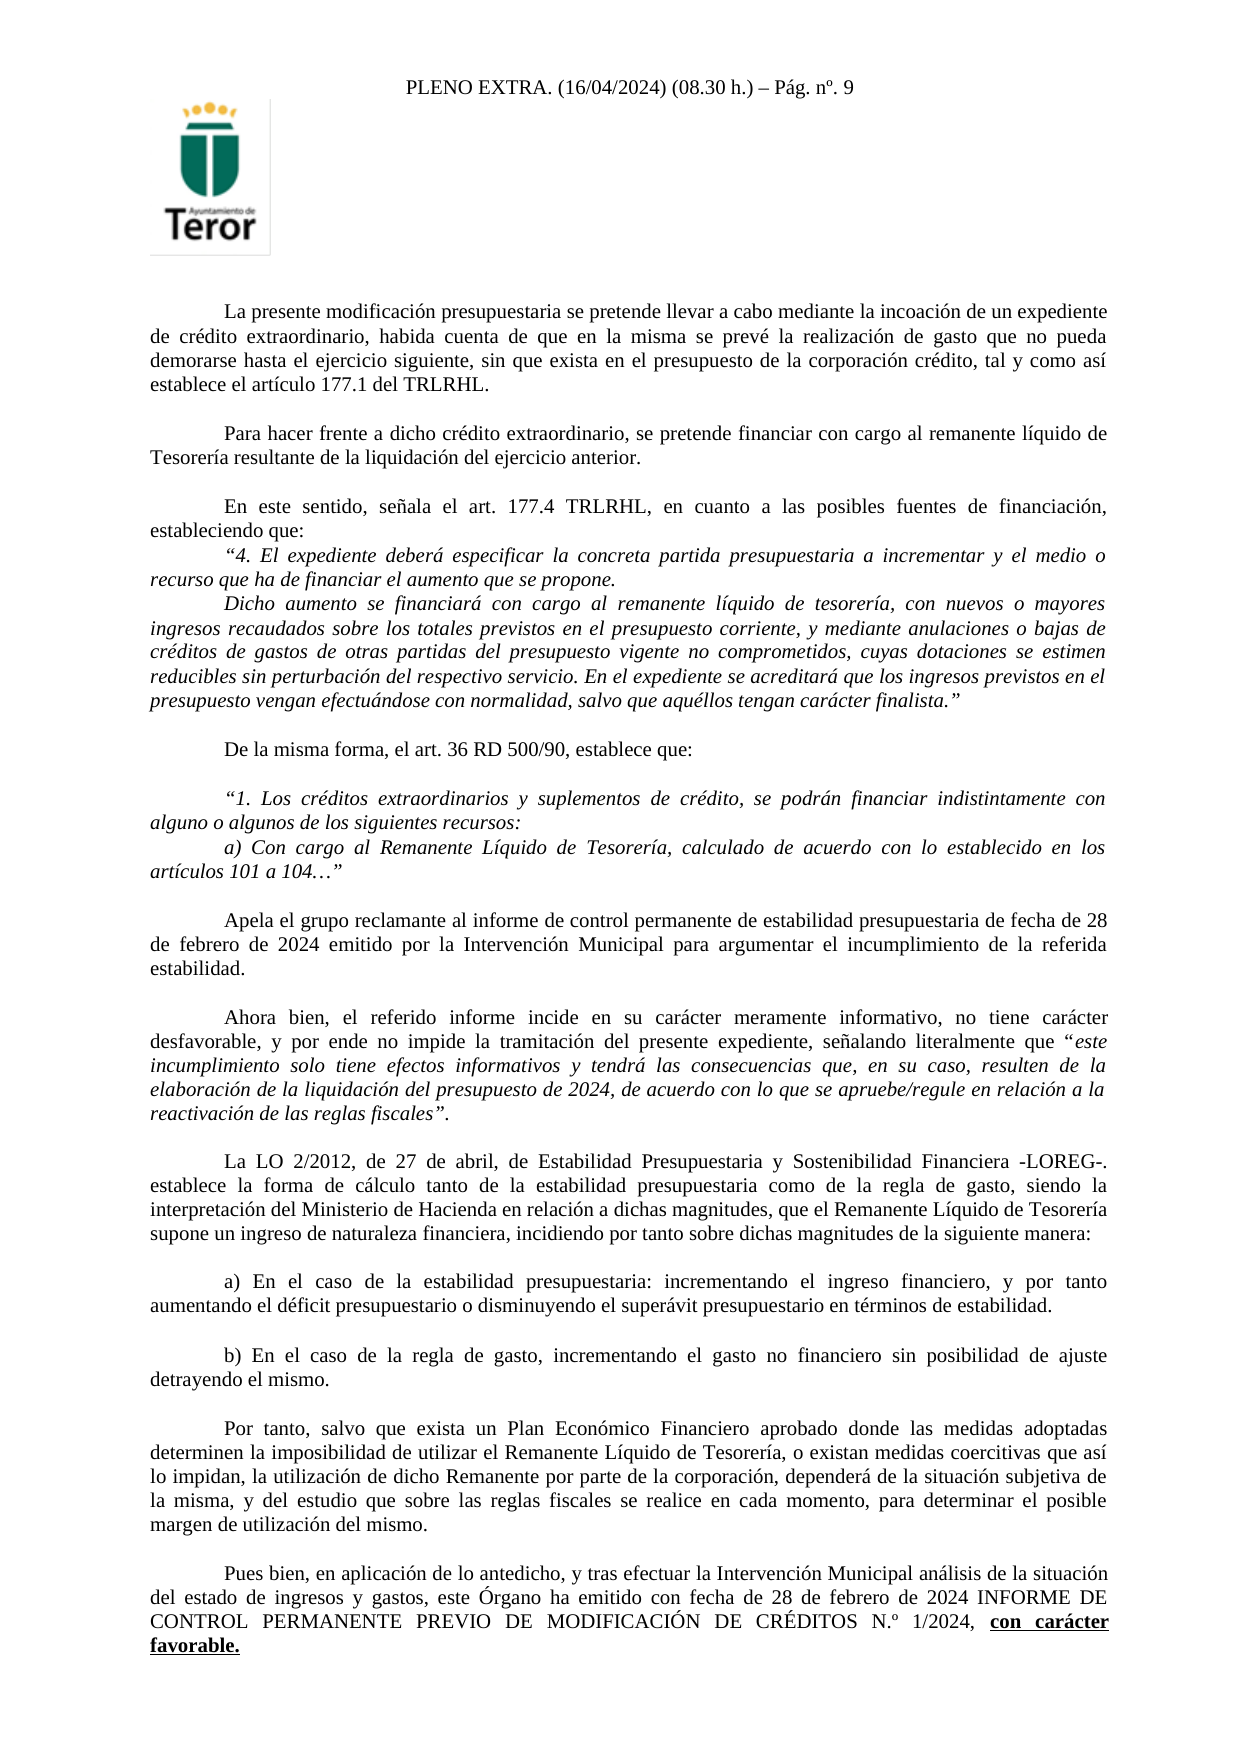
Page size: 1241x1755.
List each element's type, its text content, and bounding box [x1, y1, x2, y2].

text a) Con cargo al Remanente Líquido de Tesorería, calculado de acuerdo con lo establecido en los artículos 101 a 104…” [150, 834, 1109, 883]
text Por tanto, salvo que exista un Plan Económico Financiero aprobado donde las medidas adoptadas determinen la imposibilidad de utilizar el Remanente Líquido de Tesorería, o existan medidas coercitivas que así lo impidan, la utilización de dicho Remanente por parte de la corporación, dependerá de la situación subjetiva de la misma, y del estudio que sobre las reglas fiscales se realice en cada momento, para determinar el posible margen de utilización del mismo. [150, 1416, 1109, 1536]
text La presente modificación presupuestaria se pretende llevar a cabo mediante la incoación de un expediente de crédito extraordinario, habida cuenta de que en la misma se prevé la realización de gasto que no pueda demorarse hasta el ejercicio siguiente, sin que exista en el presupuesto de la corporación crédito, tal y como así establece el artículo 177.1 del TRLRHL. [150, 299, 1109, 396]
text Para hacer frente a dicho crédito extraordinario, se pretende financiar con cargo al remanente líquido de Tesorería resultante de la liquidación del ejercicio anterior. [150, 421, 1109, 469]
text En este sentido, señala el art. 177.4 TRLRHL, en cuanto a las posibles fuentes de financiación, estableciendo que: [150, 494, 1109, 542]
text b) En el caso de la regla de gasto, incrementando el gasto no financiero sin posibilidad de ajuste detrayendo el mismo. [150, 1343, 1109, 1391]
text De la misma forma, el art. 36 RD 500/90, establece que: [150, 737, 1109, 761]
text La LO 2/2012, de 27 de abril, de Estabilidad Presupuestaria y Sostenibilidad Financiera -LOREG-. establece la forma de cálculo tanto de la estabilidad presupuestaria como de la regla de gasto, siendo la interpretación del Ministerio de Hacienda en relación a dichas magnitudes, que el Remanente Líquido de Tesorería supone un ingreso de naturaleza financiera, incidiendo por tanto sobre dichas magnitudes de la siguiente manera: [150, 1149, 1109, 1245]
text Dicho aumento se financiará con cargo al remanente líquido de tesorería, con nuevos o mayores ingresos recaudados sobre los totales previstos en el presupuesto corriente, y mediante anulaciones o bajas de créditos de gastos de otras partidas del presupuesto vigente no comprometidos, cuyas dotaciones se estimen reducibles sin perturbación del respectivo servicio. En el expediente se acreditará que los ingresos previstos en el presupuesto vengan efectuándose con normalidad, salvo que aquéllos tengan carácter finalista.” [150, 591, 1109, 712]
text Apela el grupo reclamante al informe de control permanente de estabilidad presupuestaria de fecha de 28 de febrero de 2024 emitido por la Intervención Municipal para argumentar el incumplimiento de la referida estabilidad. [150, 908, 1109, 980]
text “1. Los créditos extraordinarios y suplementos de crédito, se podrán financiar indistintamente con alguno o algunos de los siguientes recursos: [150, 786, 1109, 834]
text Ahora bien, el referido informe incide en su carácter meramente informativo, no tiene carácter desfavorable, y por ende no impide la tramitación del presente expediente, señalando literalmente que “este incumplimiento solo tiene efectos informativos y tendrá las consecuencias que, en su caso, resulten de la elaboración de la liquidación del presupuesto de 2024, de acuerdo con lo que se apruebe/regule en relación a la reactivación de las reglas fiscales”. [150, 1005, 1109, 1125]
text “4. El expediente deberá especificar la concreta partida presupuestaria a incrementar y el medio o recurso que ha de financiar el aumento que se propone. [150, 543, 1109, 591]
text Pues bien, en aplicación de lo antedicho, y tras efectuar la Intervención Municipal análisis de la situación del estado de ingresos y gastos, este Órgano ha emitido con fecha de 28 de febrero de 2024 INFORME DE CONTROL PERMANENTE PREVIO DE MODIFICACIÓN DE CRÉDITOS N.º 1/2024, con carácter favorable. [150, 1561, 1109, 1657]
text a) En el caso de la estabilidad presupuestaria: incrementando el ingreso financiero, y por tanto aumentando el déficit presupuestario o disminuyendo el superávit presupuestario en términos de estabilidad. [150, 1269, 1109, 1317]
